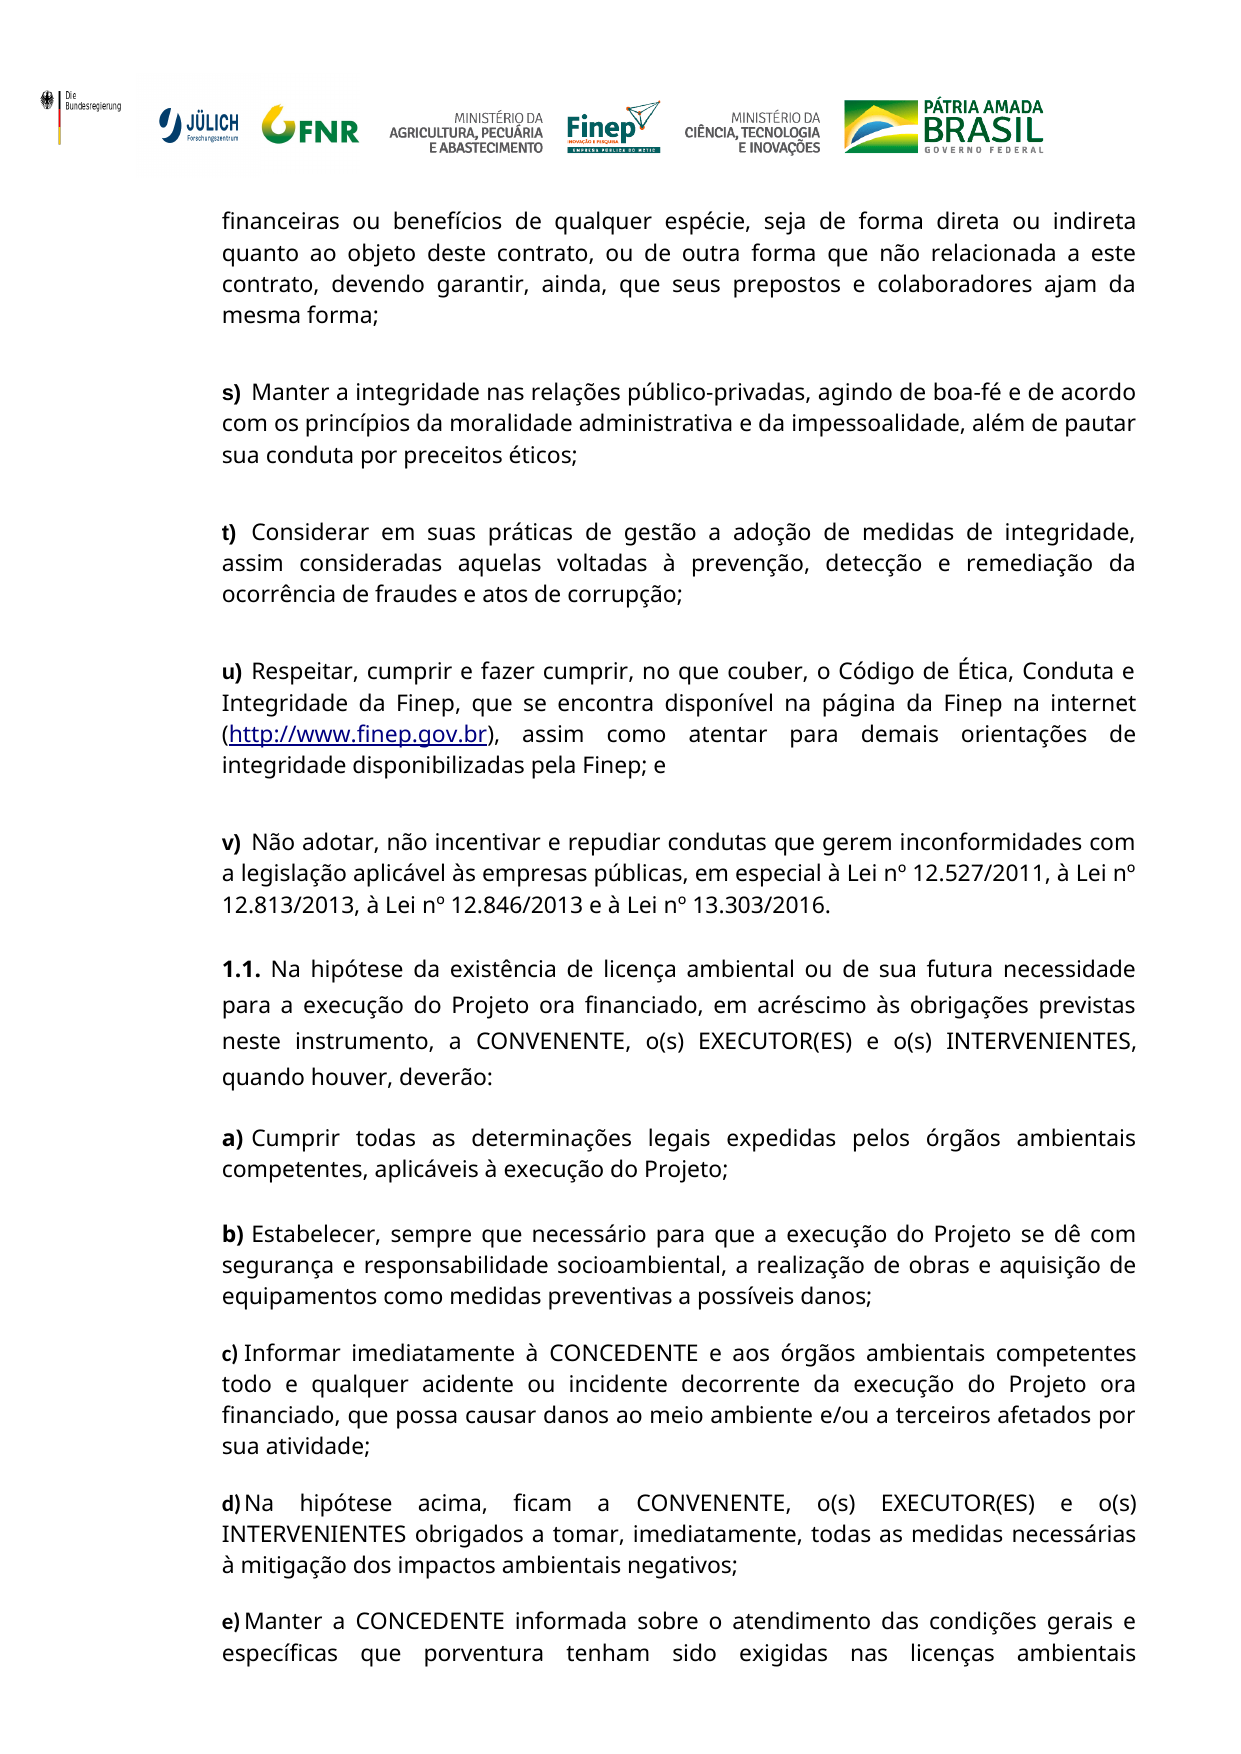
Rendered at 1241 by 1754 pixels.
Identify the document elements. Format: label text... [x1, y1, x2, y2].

list Respeitar, cumprir e fazer cumprir, no que couber, o Código de Ética, Conduta e Integridade da Finep, que se encontra disponível na página da Finep na internet (http://www.finep.gov.br), assim como atentar para demais orientações de integridade disponibilizadas pela Finep; e [222, 655, 1137, 780]
list Na hipótese acima, ficam a CONVENENTE, o(s) EXECUTOR(ES) e o(s) INTERVENIENTES obrigados a tomar, imediatamente, todas as medidas necessárias à mitigação dos impactos ambientais negativos; [222, 1486, 1137, 1580]
list financeiras ou benefícios de qualquer espécie, seja de forma direta ou indireta quanto ao objeto deste contrato, ou de outra forma que não relacionada a este contrato, devendo garantir, ainda, que seus prepostos e colaboradores ajam da mesma forma; [222, 205, 1137, 330]
list Manter a CONCEDENTE informada sobre o atendimento das condições gerais e específicas que porventura tenham sido exigidas nas licenças ambientais [222, 1605, 1137, 1668]
text 1.1. Na hipótese da existência de licença ambiental ou de sua futura necessidade para a execução do Projeto ora financiado, em acréscimo às obrigações previstas neste instrumento, a CONVENENTE, o(s) EXECUTOR(ES) e o(s) INTERVENIENTES, quando houver, deverão: [222, 953, 1137, 1092]
list Não adotar, não incentivar e repudiar condutas que gerem inconformidades com a legislação aplicável às empresas públicas, em especial à Lei nº 12.527/2011, à Lei nº 12.813/2013, à Lei nº 12.846/2013 e à Lei nº 13.303/2016. [222, 826, 1137, 920]
list Informar imediatamente à CONCEDENTE e aos órgãos ambientais competentes todo e qualquer acidente ou incidente decorrente da execução do Projeto ora financiado, que possa causar danos ao meio ambiente e/ou a terceiros afetados por sua atividade; [222, 1336, 1137, 1461]
list Manter a integridade nas relações público-privadas, agindo de boa-fé e de acordo com os princípios da moralidade administrativa e da impessoalidade, além de pautar sua conduta por preceitos éticos; [222, 376, 1137, 470]
list Estabelecer, sempre que necessário para que a execução do Projeto se dê com segurança e responsabilidade socioambiental, a realização de obras e aquisição de equipamentos como medidas preventivas a possíveis danos; [222, 1218, 1137, 1311]
list Cumprir todas as determinações legais expedidas pelos órgãos ambientais competentes, aplicáveis à execução do Projeto; [222, 1122, 1137, 1184]
list Considerar em suas práticas de gestão a adoção de medidas de integridade, assim consideradas aquelas voltadas à prevenção, detecção e remediação da ocorrência de fraudes e atos de corrupção; [222, 516, 1137, 609]
